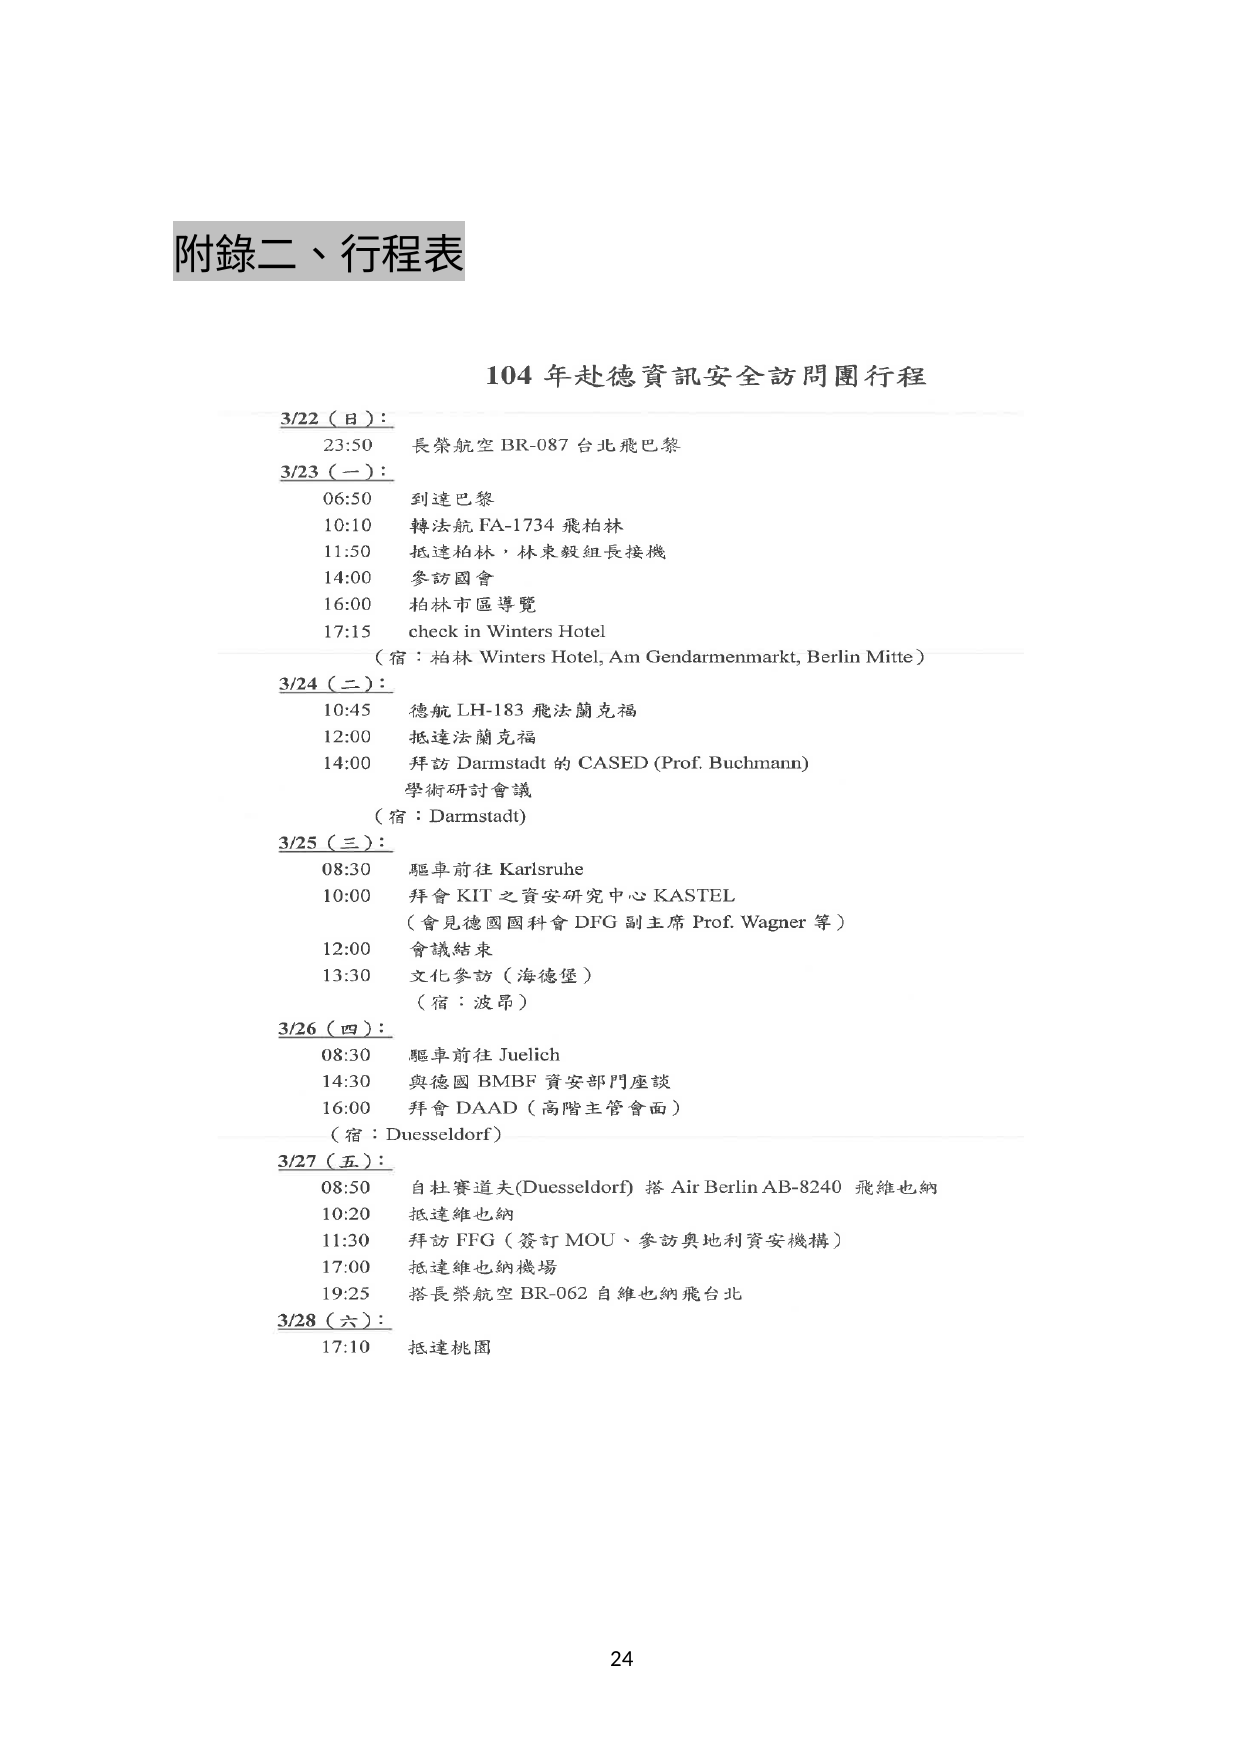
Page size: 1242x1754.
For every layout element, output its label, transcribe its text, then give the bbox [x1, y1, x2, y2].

picture [217, 338, 1024, 1374]
table_header [123, 338, 1119, 1392]
text 附錄二、行程表 [173, 221, 1131, 281]
